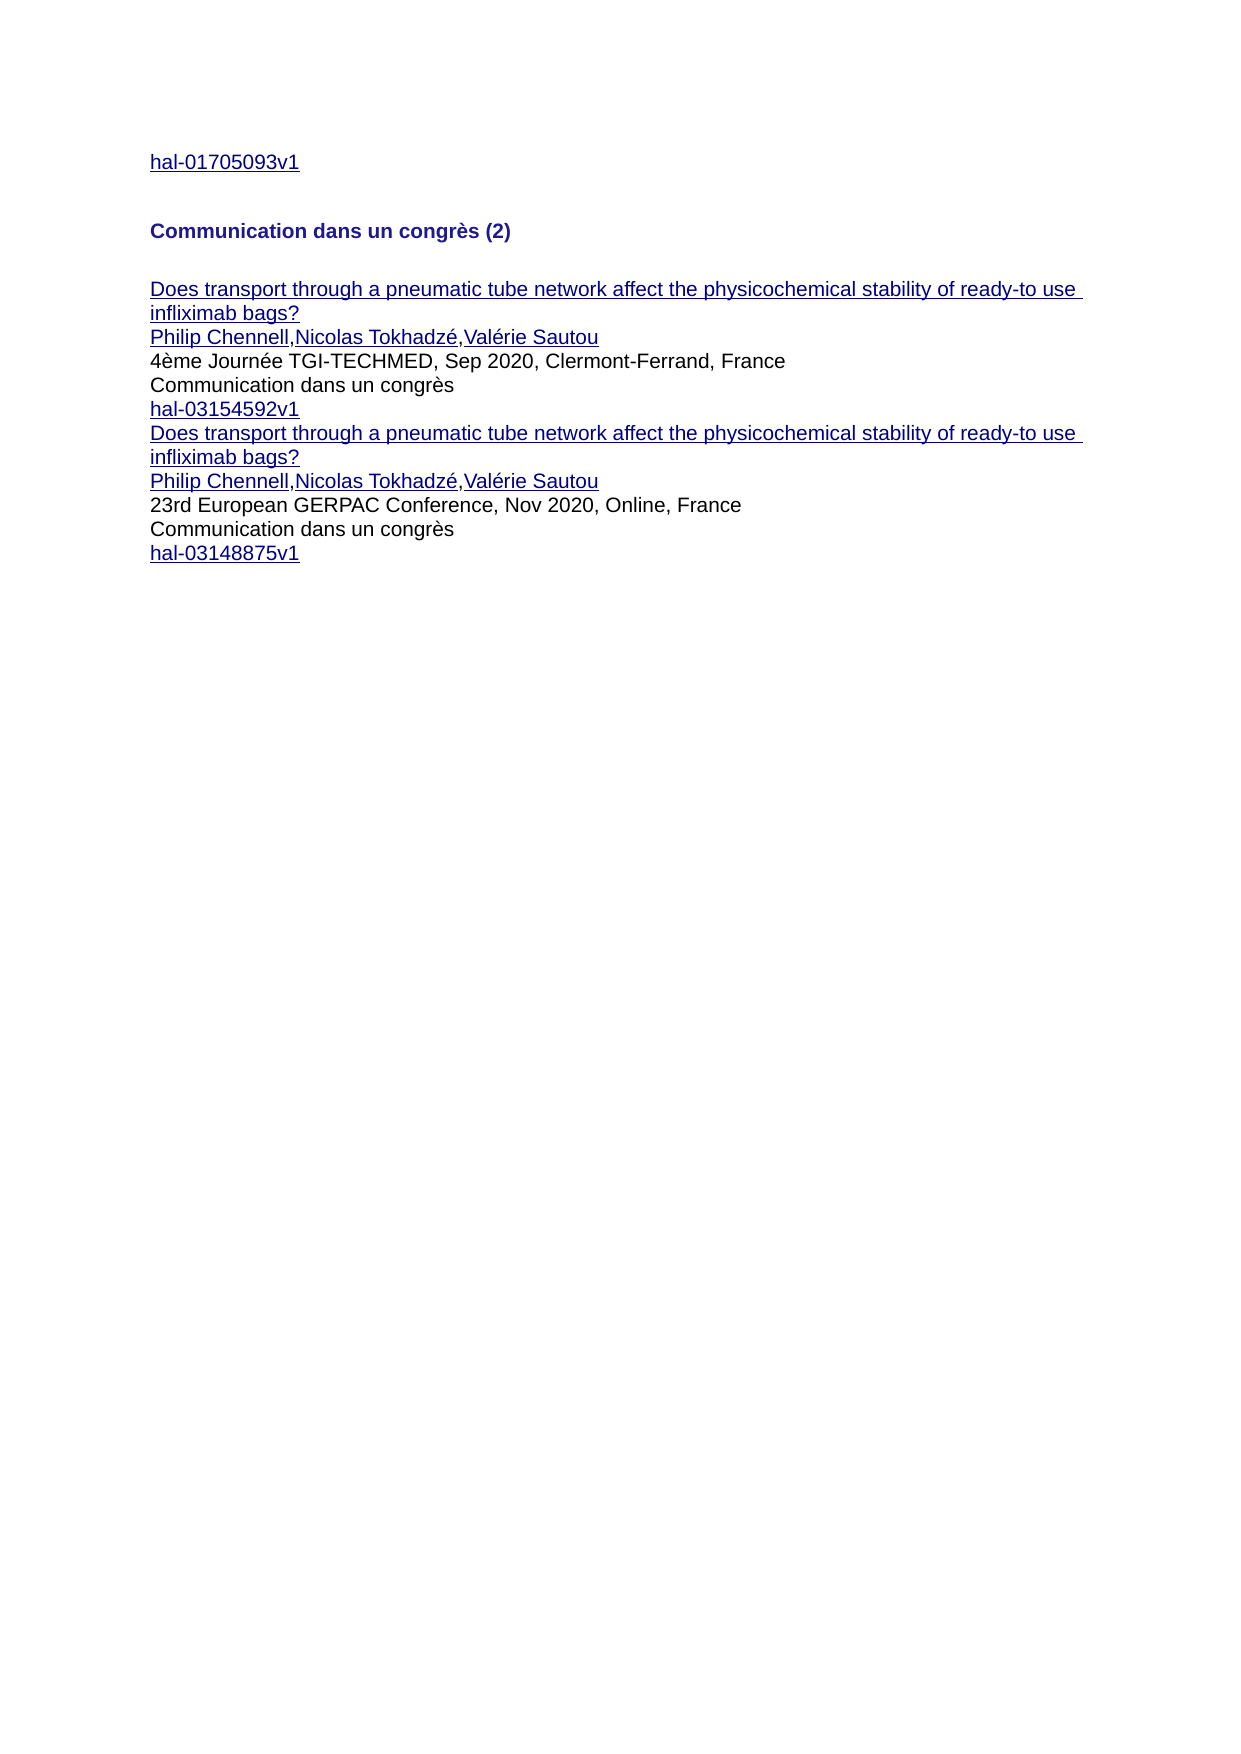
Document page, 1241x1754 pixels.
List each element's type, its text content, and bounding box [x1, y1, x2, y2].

table_cell Does transport through a pneumatic tube network affect the physicochemical stability of ready-to use infliximab bags? Philip Chennell,Nicolas Tokhadzé,Valérie Sautou 23rd European GERPAC Conference, Nov 2020, Online, France Communication dans un congrès hal-03148875v1 [150, 421, 1090, 564]
subtitle Communication dans un congrès (2) [150, 219, 1090, 243]
table_cell hal-01705093v1 [150, 150, 1090, 174]
table_header Does transport through a pneumatic tube network affect the physicochemical stability of ready-to use infliximab bags? Philip Chennell,Nicolas Tokhadzé,Valérie Sautou 4ème Journée TGI-TECHMED, Sep 2020, Clermont-Ferrand, France Communication dans un congrès hal-03154592v1 [150, 277, 1090, 421]
